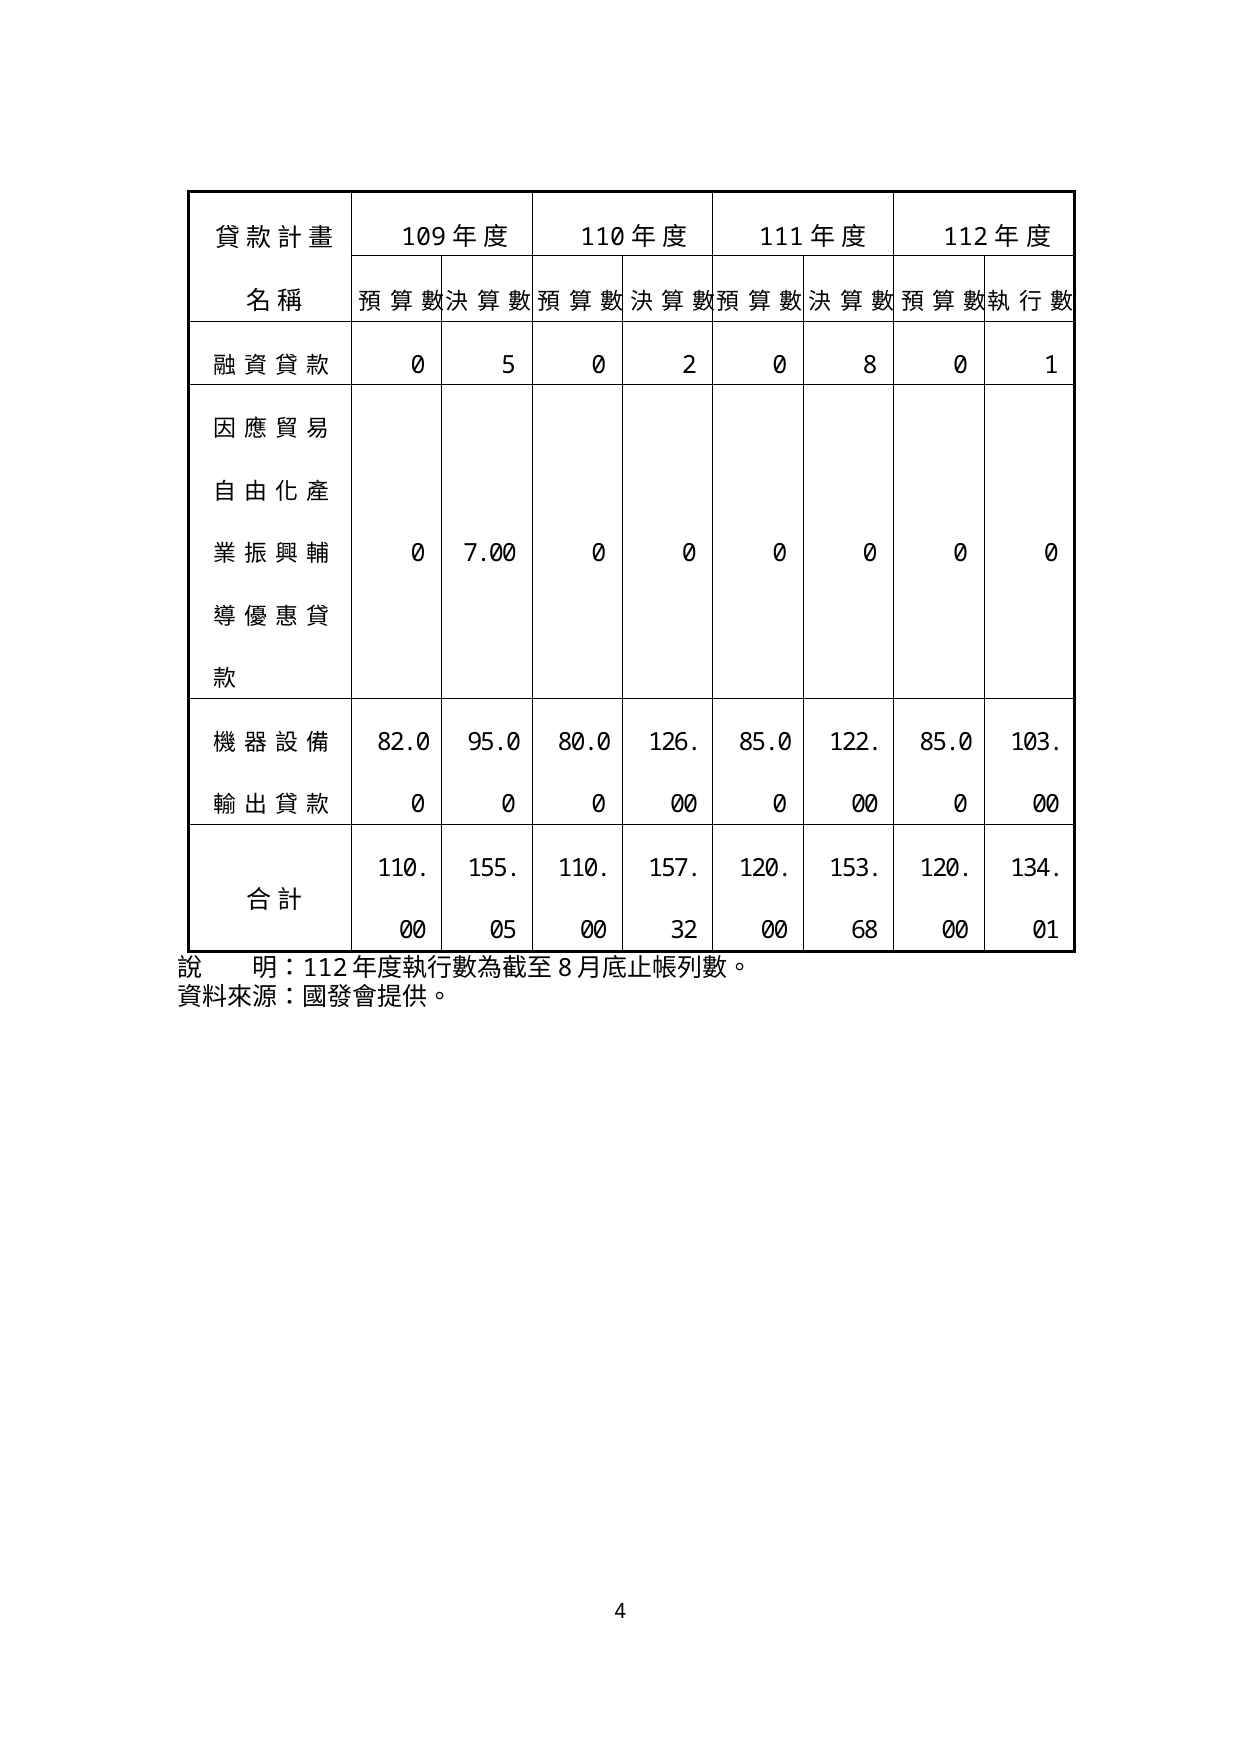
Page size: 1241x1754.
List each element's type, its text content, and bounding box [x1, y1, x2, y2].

table_cell 0 [533, 322, 622, 384]
text 資料來源：國發會提供。 [177, 982, 1092, 1011]
table_cell 110.00 [533, 825, 622, 950]
table_cell 決算數 [804, 256, 893, 321]
table_cell 0 [352, 385, 441, 698]
table_cell 預算數 [352, 256, 441, 321]
table_cell 0 [985, 385, 1073, 698]
table_header 貸款計畫 名稱 [190, 193, 351, 321]
table_cell 0 [352, 322, 441, 384]
table_cell 8 [804, 322, 893, 384]
table_cell 執行數 [985, 256, 1073, 321]
table_cell 0 [533, 385, 622, 698]
table_cell 157.32 [623, 825, 712, 950]
table_cell 0 [713, 385, 803, 698]
table_cell 0 [894, 385, 984, 698]
table_cell 95.00 [442, 699, 532, 824]
table_cell 120.00 [713, 825, 803, 950]
table_header 110年度 [533, 193, 712, 255]
table_cell 預算數 [713, 256, 803, 321]
table_cell 110.00 [352, 825, 441, 950]
table_cell 5 [442, 322, 532, 384]
table_cell 85.00 [713, 699, 803, 824]
table_cell 預算數 [894, 256, 984, 321]
table_cell 126.00 [623, 699, 712, 824]
table_header 109年度 [352, 193, 532, 255]
table_cell 1 [985, 322, 1073, 384]
table_cell 120.00 [894, 825, 984, 950]
table_cell 85.00 [894, 699, 984, 824]
table_header 111年度 [713, 193, 893, 255]
table_cell 153.68 [804, 825, 893, 950]
table_cell 122.00 [804, 699, 893, 824]
table_cell 決算數 [442, 256, 532, 321]
table_cell 預算數 [427, 299, 437, 309]
table_cell 0 [713, 322, 803, 384]
table_cell 2 [623, 322, 712, 384]
table_cell 0 [804, 385, 893, 698]
table_cell 合計 [190, 825, 351, 950]
table_cell 134.01 [985, 825, 1073, 950]
table_cell 預算數 [969, 299, 979, 309]
table_cell 82.00 [352, 699, 441, 824]
table_cell 103.00 [985, 699, 1073, 824]
table_cell 0 [623, 385, 712, 698]
table_cell 155.05 [442, 825, 532, 950]
table_cell 7.00 [442, 385, 532, 698]
table_cell 80.00 [533, 699, 622, 824]
table_cell 0 [894, 322, 984, 384]
text 說 明：112年度執行數為截至8月底止帳列數。 [177, 953, 1063, 982]
table_cell 決算數 [623, 256, 712, 321]
table_cell 決算數 [698, 299, 708, 309]
table_cell 機器設備輸出貸款 [190, 699, 351, 824]
table_cell 融資貸款 [190, 322, 351, 384]
table_header 112年度 [894, 193, 1073, 255]
table_cell 預算數 [533, 256, 622, 321]
table_cell 因應貿易自由化產業振興輔導優惠貸款 [190, 385, 351, 698]
